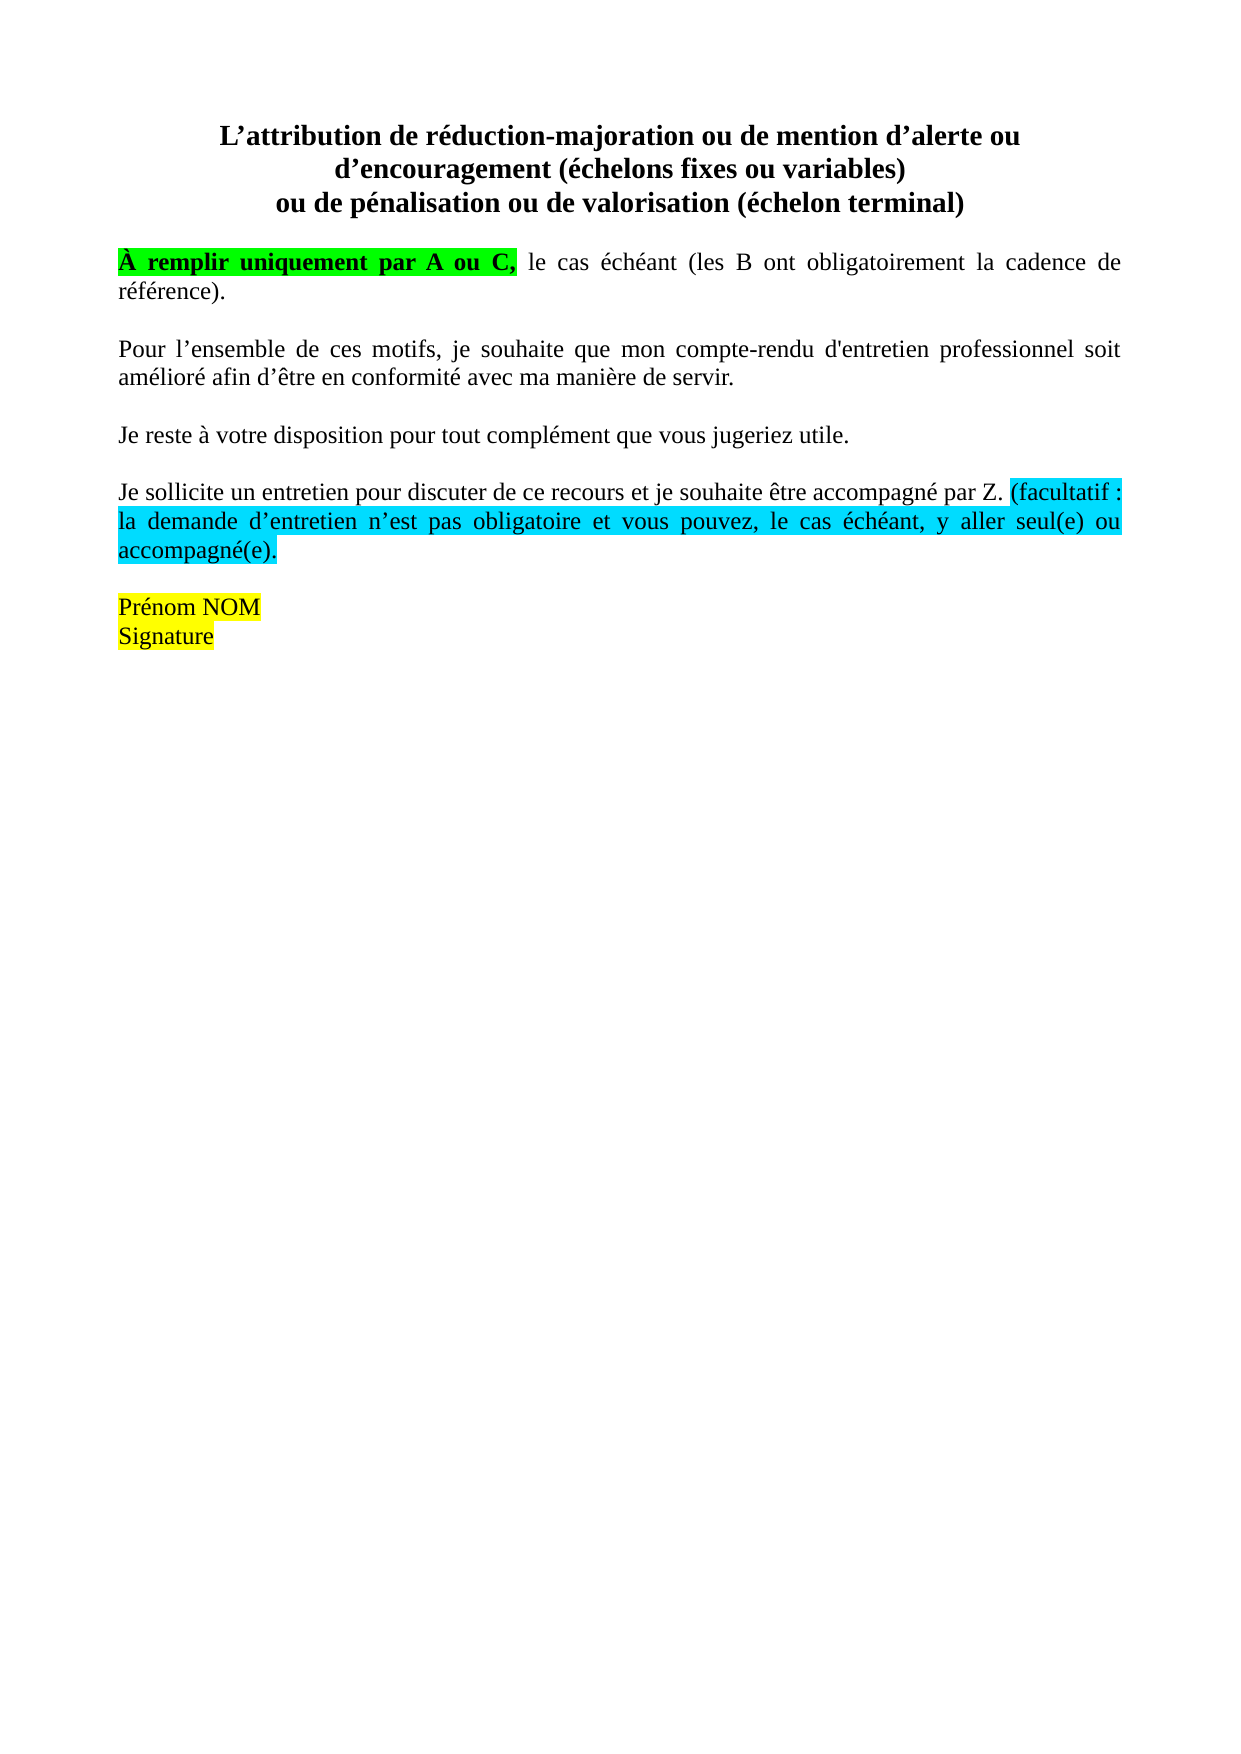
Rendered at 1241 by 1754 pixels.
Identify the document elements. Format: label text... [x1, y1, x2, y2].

text Je reste à votre disposition pour tout complément que vous jugeriez utile. [118, 420, 1122, 449]
text Prénom NOM [118, 592, 1122, 621]
text ou de pénalisation ou de valorisation (échelon terminal) [118, 185, 1122, 219]
text À remplir uniquement par A ou C, le cas échéant (les B ont obligatoirement la cadence de référence). [118, 247, 1122, 305]
text Pour l’ensemble de ces motifs, je souhaite que mon compte-rendu d'entretien professionnel soit amélioré afin d’être en conformité avec ma manière de servir. [118, 334, 1122, 391]
text Signature [118, 621, 1122, 650]
text Je sollicite un entretien pour discuter de ce recours et je souhaite être accompagné par Z. (facultatif : la demande d’entretien n’est pas obligatoire et vous pouvez, le cas échéant, y aller seul(e) ou accompagné(e). [118, 477, 1122, 564]
text L’attribution de réduction-majoration ou de mention d’alerte ou d’encouragement (échelons fixes ou variables) [118, 118, 1122, 185]
